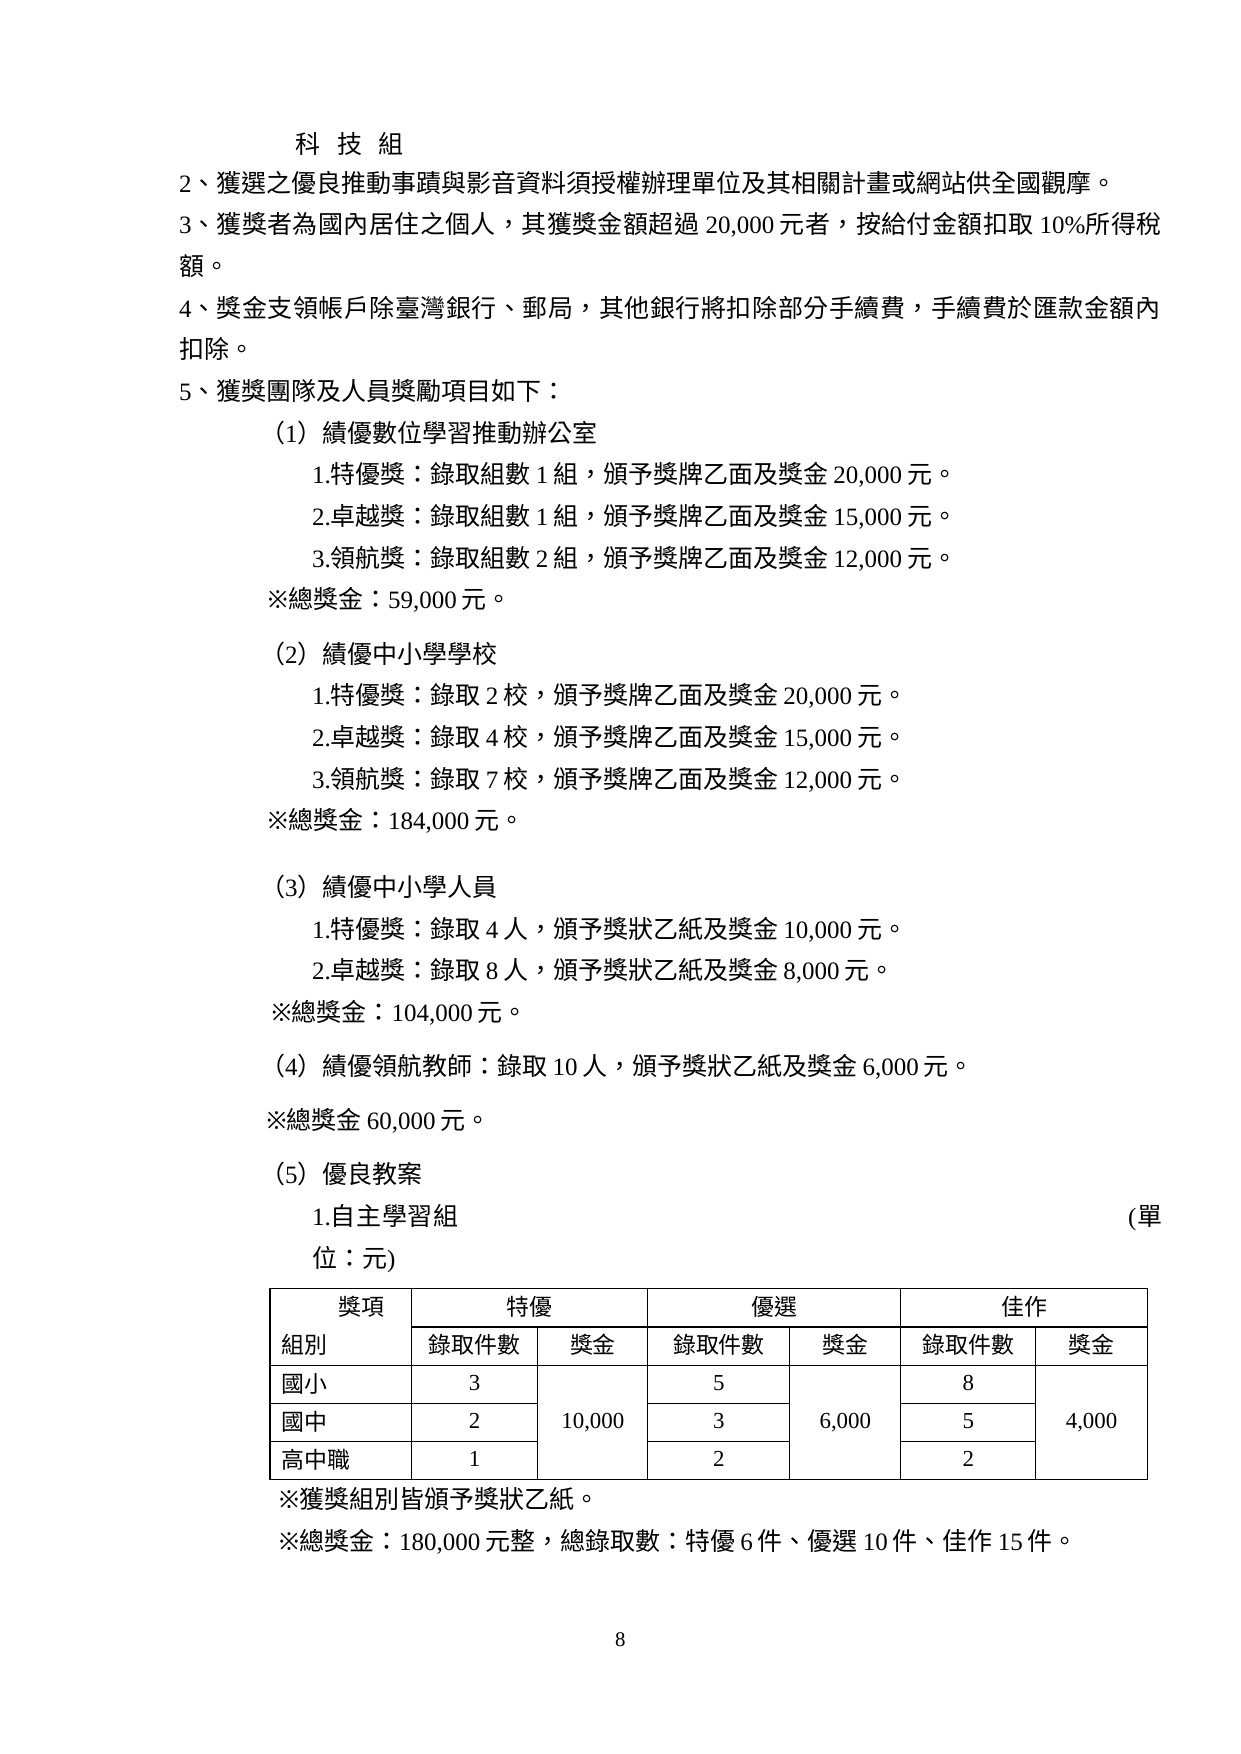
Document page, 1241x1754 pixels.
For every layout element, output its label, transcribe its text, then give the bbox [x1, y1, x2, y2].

list 績優數位學習推動辦公室 [260, 413, 1162, 449]
table_cell 8 [901, 1366, 1035, 1403]
table_header 特優 [412, 1289, 647, 1326]
table_cell 獎金 [790, 1328, 900, 1364]
table_cell 高中職 [271, 1442, 411, 1479]
list 績優領航教師：錄取10人，頒予獎狀乙紙及獎金6,000元。 [260, 1047, 1162, 1083]
table_cell 錄取件數 [648, 1328, 789, 1364]
table_cell 10,000 [538, 1366, 647, 1479]
table_cell 2 [412, 1404, 537, 1441]
list 領航獎：錄取7校，頒予獎牌乙面及獎金12,000元。 [312, 759, 1162, 795]
list 卓越獎：錄取8人，頒予獎狀乙紙及獎金8,000元。 [312, 951, 1162, 987]
table_cell 獎金 [538, 1328, 647, 1364]
list 優良教案 [260, 1155, 1162, 1191]
table_cell 錄取件數 [901, 1328, 1035, 1364]
list 優良教案－自主學習組、PBL學習組及新科技組 [260, 101, 1162, 163]
table_cell 5 [648, 1366, 789, 1403]
table_cell 獎金 [1036, 1328, 1147, 1364]
table_cell 6,000 [790, 1366, 900, 1479]
table_cell 1 [412, 1442, 537, 1479]
text ※總獎金60,000元。 [260, 1101, 1162, 1137]
text ※總獎金：59,000元。 [267, 580, 1162, 616]
table_cell 國小 [271, 1366, 411, 1403]
table_cell 國中 [271, 1404, 411, 1441]
list 卓越獎：錄取4校，頒予獎牌乙面及獎金15,000元。 [312, 717, 1162, 754]
list 特優獎：錄取4人，頒予獎狀乙紙及獎金10,000元。 [312, 909, 1162, 945]
table_cell 錄取件數 [412, 1328, 537, 1364]
table_cell 2 [901, 1442, 1035, 1479]
text ※總獎金：184,000元。 [267, 801, 1162, 837]
table_header 獎項 組別 [271, 1289, 411, 1364]
table_cell 3 [412, 1366, 537, 1403]
table_cell 4,000 [1036, 1366, 1147, 1479]
table_header 佳作 [901, 1289, 1147, 1326]
list 獲選之優良推動事蹟與影音資料須授權辦理單位及其相關計畫或網站供全國觀摩。 [179, 163, 1162, 199]
table_cell 2 [648, 1442, 789, 1479]
list 獲獎者為國內居住之個人，其獲獎金額超過20,000元者，按給付金額扣取10%所得稅額。 [179, 205, 1162, 283]
list 績優中小學學校 [260, 634, 1162, 670]
list 領航獎：錄取組數2組，頒予獎牌乙面及獎金12,000元。 [312, 538, 1162, 574]
list 獲獎團隊及人員獎勵項目如下： [179, 372, 1162, 408]
list 卓越獎：錄取組數1組，頒予獎牌乙面及獎金15,000元。 [312, 497, 1162, 533]
text ※總獎金：104,000元。 [271, 992, 1162, 1029]
list 特優獎：錄取組數1組，頒予獎牌乙面及獎金20,000元。 [312, 455, 1162, 491]
text ※獲獎組別皆頒予獎狀乙紙。 [278, 1480, 1162, 1516]
list 獎金支領帳戶除臺灣銀行、郵局，其他銀行將扣除部分手續費，手續費於匯款金額內扣除。 [179, 288, 1162, 366]
text ※總獎金：180,000元整，總錄取數：特優6件、優選10件、佳作15件。 [278, 1522, 1162, 1558]
table_cell 3 [648, 1404, 789, 1441]
table_cell 5 [901, 1404, 1035, 1441]
list 自主學習組 (單位：元) [312, 1197, 1162, 1274]
table_header 優選 [648, 1289, 900, 1326]
list 績優中小學人員 [260, 867, 1162, 904]
list 特優獎：錄取2校，頒予獎牌乙面及獎金20,000元。 [312, 676, 1162, 712]
